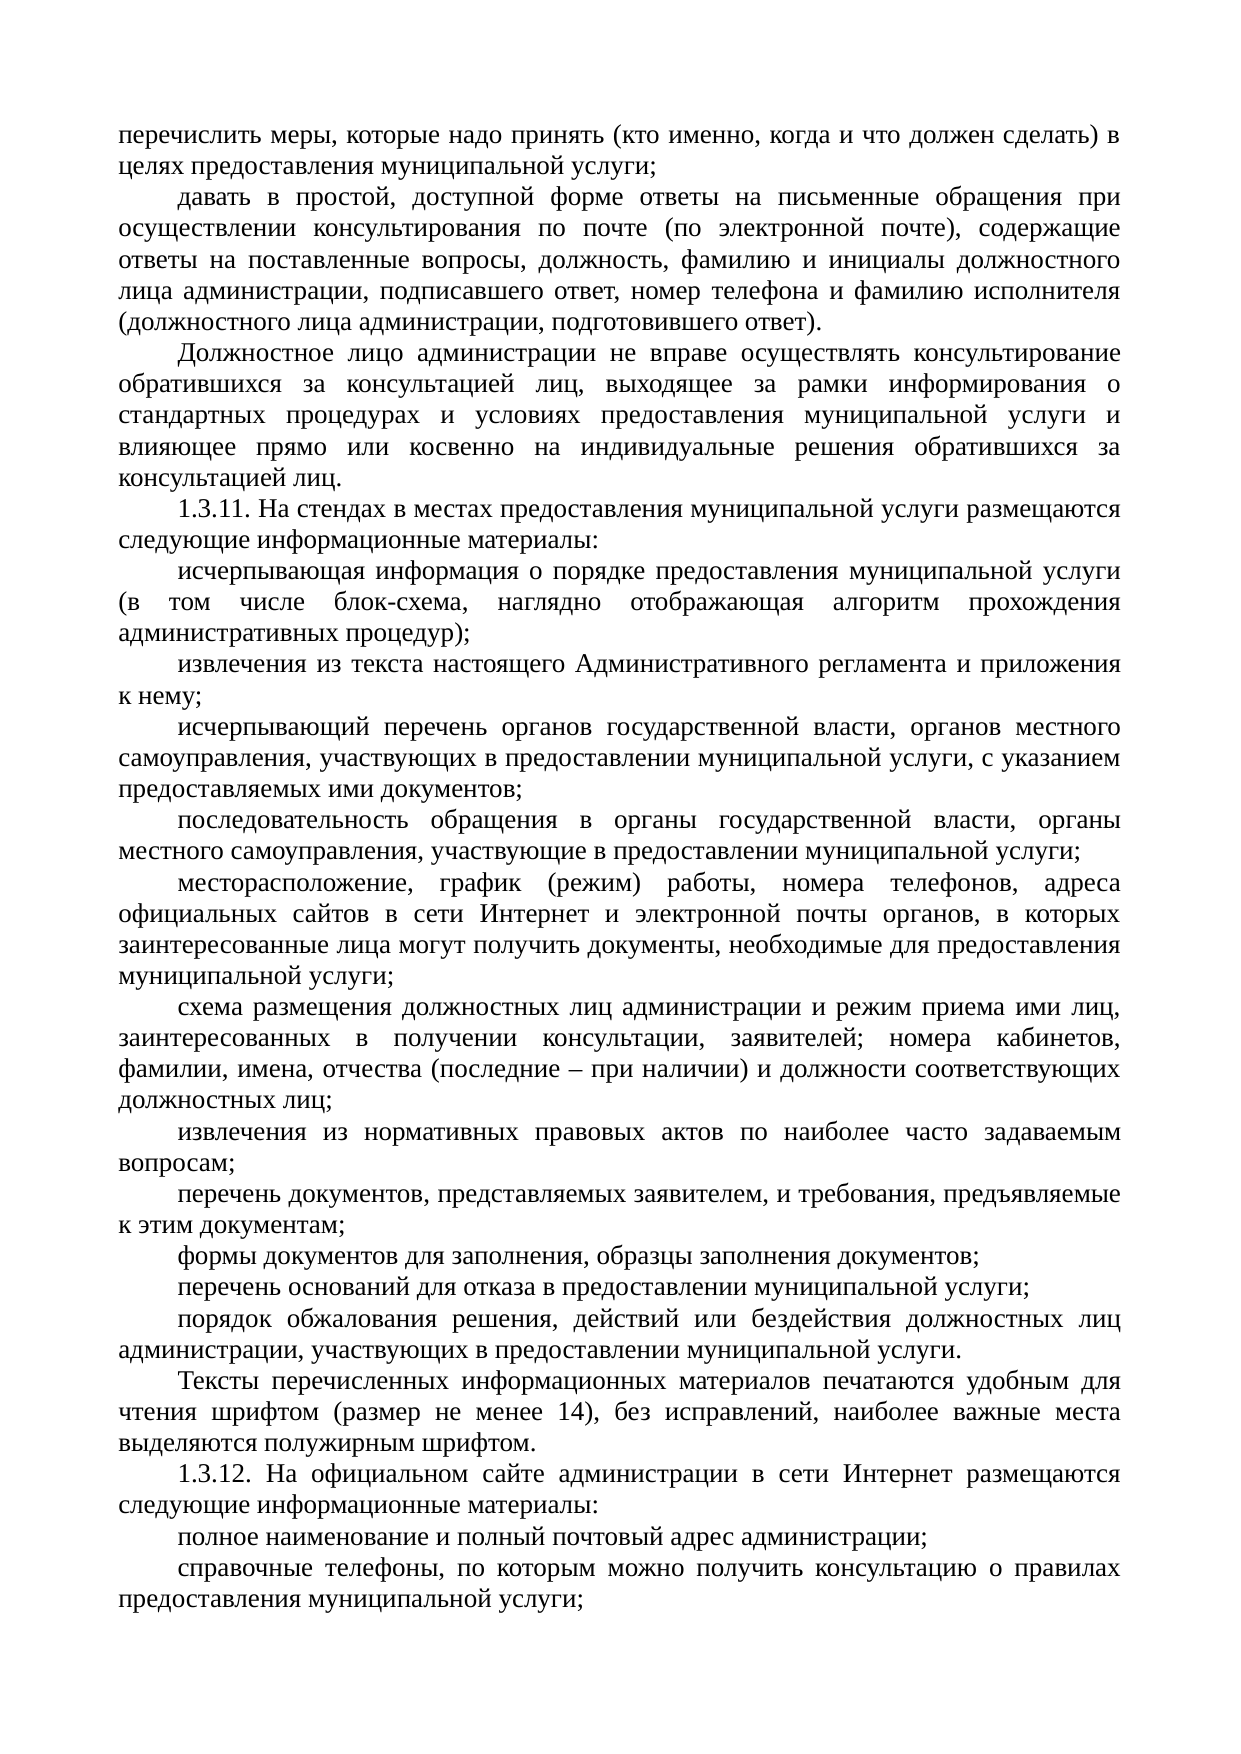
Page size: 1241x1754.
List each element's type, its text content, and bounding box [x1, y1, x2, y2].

text формы документов для заполнения, образцы заполнения документов; [118, 1239, 1122, 1271]
text давать в простой, доступной форме ответы на письменные обращения при осуществлении консультирования по почте (по электронной почте), содержащие ответы на поставленные вопросы, должность, фамилию и инициалы должностного лица администрации, подписавшего ответ, номер телефона и фамилию исполнителя (должностного лица администрации, подготовившего ответ). [118, 180, 1122, 336]
text справочные телефоны, по которым можно получить консультацию о правилах предоставления муниципальной услуги; [118, 1551, 1122, 1613]
text порядок обжалования решения, действий или бездействия должностных лиц администрации, участвующих в предоставлении муниципальной услуги. [118, 1302, 1122, 1364]
text 1.3.12. На официальном сайте администрации в сети Интернет размещаются следующие информационные материалы: [118, 1457, 1122, 1520]
text извлечения из текста настоящего Административного регламента и приложения к нему; [118, 648, 1122, 710]
text 1.3.11. На стендах в местах предоставления муниципальной услуги размещаются следующие информационные материалы: [118, 492, 1122, 554]
text перечень оснований для отказа в предоставлении муниципальной услуги; [118, 1271, 1122, 1302]
text исчерпывающая информация о порядке предоставления муниципальной услуги (в том числе блок-схема, наглядно отображающая алгоритм прохождения административных процедур); [118, 554, 1122, 648]
text перечислить меры, которые надо принять (кто именно, когда и что должен сделать) в целях предоставления муниципальной услуги; [118, 118, 1122, 180]
text извлечения из нормативных правовых актов по наиболее часто задаваемым вопросам; [118, 1115, 1122, 1177]
text Тексты перечисленных информационных материалов печатаются удобным для чтения шрифтом (размер не менее 14), без исправлений, наиболее важные места выделяются полужирным шрифтом. [118, 1364, 1122, 1457]
text полное наименование и полный почтовый адрес администрации; [118, 1520, 1122, 1551]
text схема размещения должностных лиц администрации и режим приема ими лиц, заинтересованных в получении консультации, заявителей; номера кабинетов, фамилии, имена, отчества (последние – при наличии) и должности соответствующих должностных лиц; [118, 990, 1122, 1115]
text последовательность обращения в органы государственной власти, органы местного самоуправления, участвующие в предоставлении муниципальной услуги; [118, 803, 1122, 866]
text исчерпывающий перечень органов государственной власти, органов местного самоуправления, участвующих в предоставлении муниципальной услуги, с указанием предоставляемых ими документов; [118, 710, 1122, 803]
text перечень документов, представляемых заявителем, и требования, предъявляемые к этим документам; [118, 1177, 1122, 1239]
text месторасположение, график (режим) работы, номера телефонов, адреса официальных сайтов в сети Интернет и электронной почты органов, в которых заинтересованные лица могут получить документы, необходимые для предоставления муниципальной услуги; [118, 866, 1122, 990]
text Должностное лицо администрации не вправе осуществлять консультирование обратившихся за консультацией лиц, выходящее за рамки информирования о стандартных процедурах и условиях предоставления муниципальной услуги и влияющее прямо или косвенно на индивидуальные решения обратившихся за консультацией лиц. [118, 336, 1122, 492]
